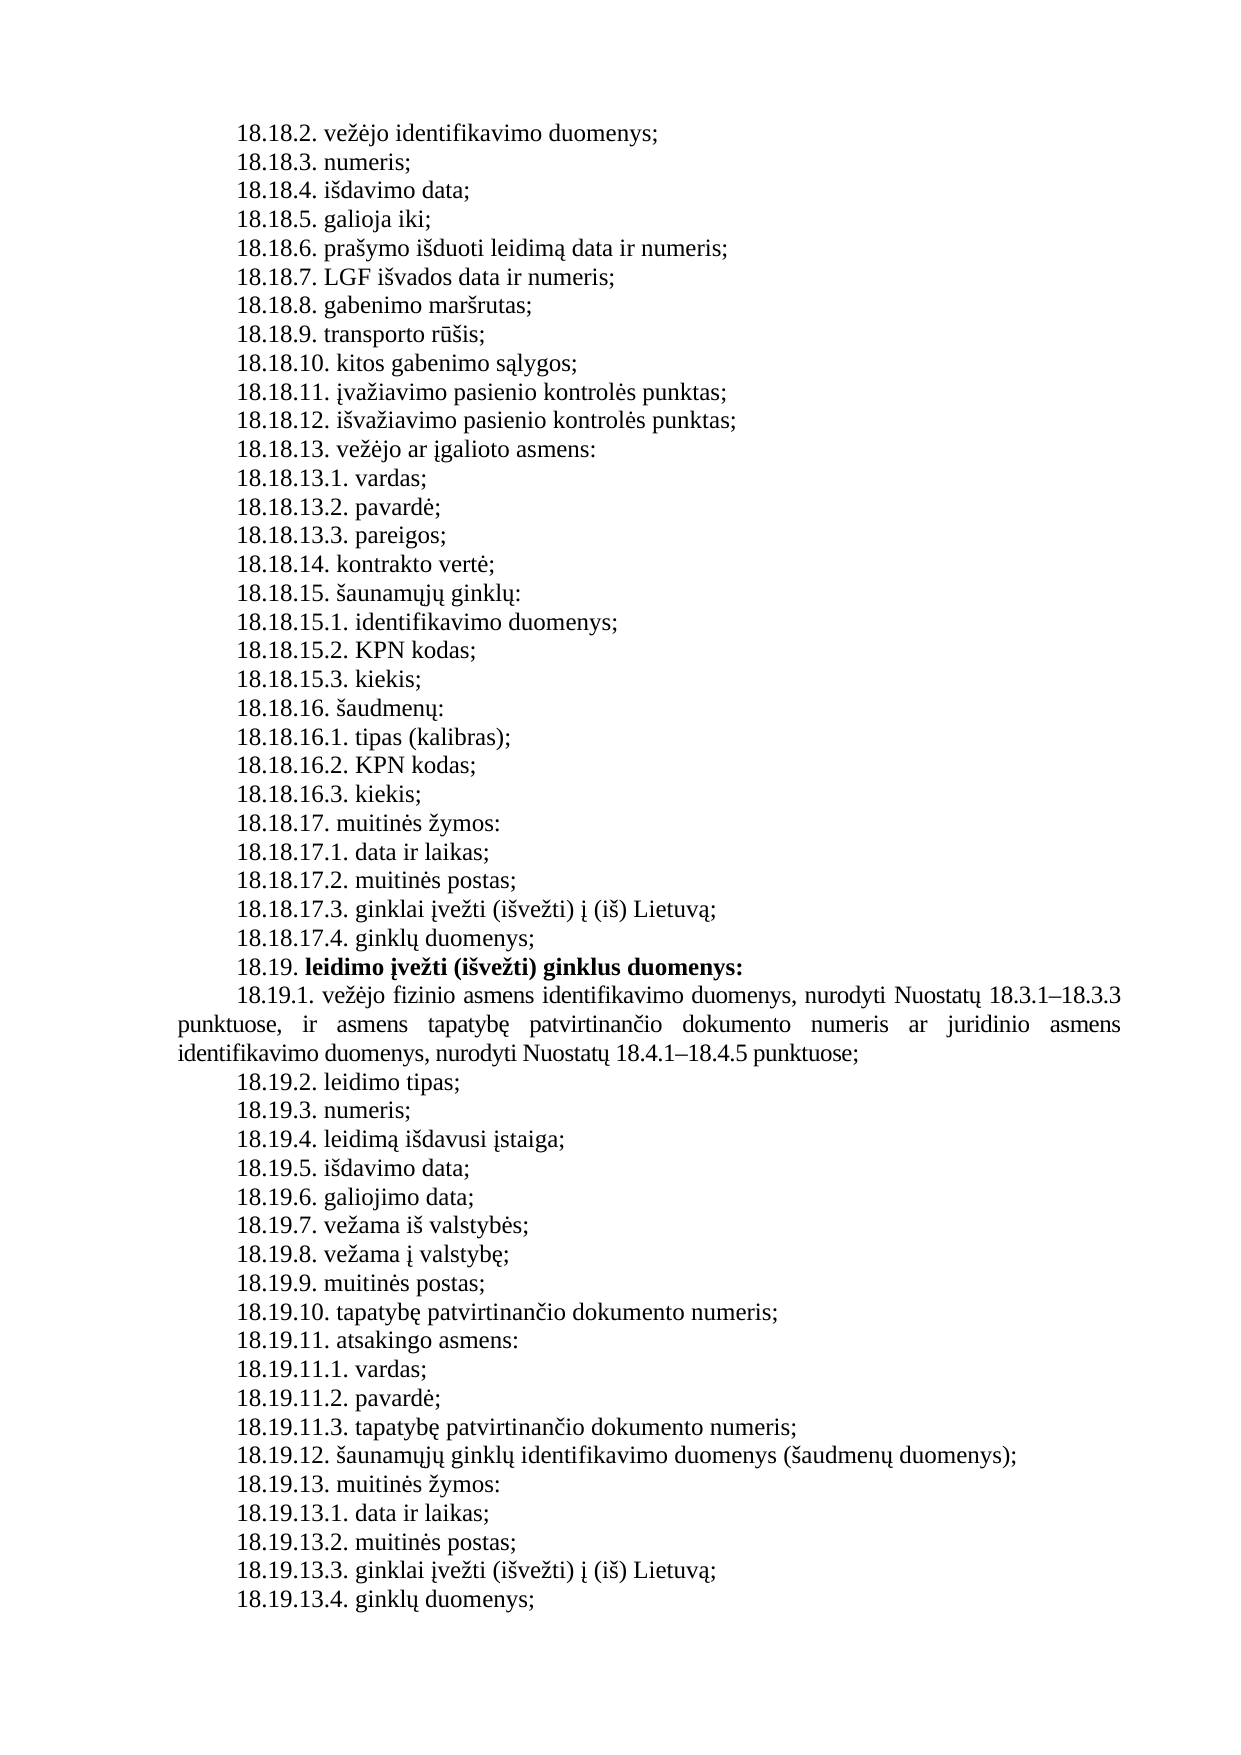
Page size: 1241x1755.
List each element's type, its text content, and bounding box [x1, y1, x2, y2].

text 18.18.15.3. kiekis; [177, 664, 1122, 693]
text 18.18.7. LGF išvados data ir numeris; [177, 262, 1122, 291]
text 18.18.6. prašymo išduoti leidimą data ir numeris; [177, 233, 1122, 262]
text 18.18.17.3. ginklai įvežti (išvežti) į (iš) Lietuvą; [177, 894, 1122, 923]
text 18.18.17.1. data ir laikas; [177, 837, 1122, 866]
text 18.18.13.2. pavardė; [177, 492, 1122, 521]
text 18.19.1. vežėjo fizinio asmens identifikavimo duomenys, nurodyti Nuostatų 18.3.1–18.3.3 punktuose, ir asmens tapatybę patvirtinančio dokumento numeris ar juridinio asmens identifikavimo duomenys, nurodyti Nuostatų 18.4.1–18.4.5 punktuose; [177, 981, 1122, 1067]
text 18.18.13.1. vardas; [177, 463, 1122, 492]
text 18.18.16.2. KPN kodas; [177, 751, 1122, 779]
text 18.18.3. numeris; [177, 147, 1122, 176]
text 18.18.13. vežėjo ar įgalioto asmens: [177, 434, 1122, 463]
text 18.19.4. leidimą išdavusi įstaiga; [177, 1124, 1122, 1153]
text 18.19.3. numeris; [177, 1096, 1122, 1124]
text 18.18.14. kontrakto vertė; [177, 549, 1122, 578]
text 18.19.8. vežama į valstybę; [177, 1239, 1122, 1268]
text 18.18.12. išvažiavimo pasienio kontrolės punktas; [177, 406, 1122, 434]
text 18.18.13.3. pareigos; [177, 521, 1122, 549]
text 18.19.13. muitinės žymos: [177, 1469, 1122, 1498]
text 18.19.2. leidimo tipas; [177, 1067, 1122, 1096]
text 18.19.13.4. ginklų duomenys; [177, 1584, 1122, 1613]
text 18.19.11.1. vardas; [177, 1354, 1122, 1383]
text 18.18.17.2. muitinės postas; [177, 866, 1122, 894]
text 18.19.11. atsakingo asmens: [177, 1326, 1122, 1354]
text 18.18.2. vežėjo identifikavimo duomenys; [177, 118, 1122, 147]
text 18.18.5. galioja iki; [177, 204, 1122, 233]
text 18.19.11.3. tapatybę patvirtinančio dokumento numeris; [177, 1412, 1122, 1441]
text 18.18.16.1. tipas (kalibras); [177, 722, 1122, 751]
text 18.19.6. galiojimo data; [177, 1182, 1122, 1211]
text 18.19.12. šaunamųjų ginklų identifikavimo duomenys (šaudmenų duomenys); [177, 1441, 1122, 1469]
text 18.19.11.2. pavardė; [177, 1383, 1122, 1412]
text 18.19. leidimo įvežti (išvežti) ginklus duomenys: [177, 952, 1122, 981]
text 18.18.15.2. KPN kodas; [177, 636, 1122, 664]
text 18.18.16. šaudmenų: [177, 693, 1122, 722]
text 18.18.11. įvažiavimo pasienio kontrolės punktas; [177, 377, 1122, 406]
text 18.18.4. išdavimo data; [177, 176, 1122, 204]
text 18.19.10. tapatybę patvirtinančio dokumento numeris; [177, 1297, 1122, 1326]
text 18.19.13.2. muitinės postas; [177, 1527, 1122, 1556]
text 18.19.7. vežama iš valstybės; [177, 1211, 1122, 1239]
text 18.18.15.1. identifikavimo duomenys; [177, 607, 1122, 636]
text 18.18.16.3. kiekis; [177, 779, 1122, 808]
text 18.18.15. šaunamųjų ginklų: [177, 578, 1122, 607]
text 18.19.13.1. data ir laikas; [177, 1498, 1122, 1527]
text 18.18.8. gabenimo maršrutas; [177, 291, 1122, 319]
text 18.18.10. kitos gabenimo sąlygos; [177, 348, 1122, 377]
text 18.18.17.4. ginklų duomenys; [177, 923, 1122, 952]
text 18.19.9. muitinės postas; [177, 1268, 1122, 1297]
text 18.18.17. muitinės žymos: [177, 808, 1122, 837]
text 18.19.5. išdavimo data; [177, 1153, 1122, 1182]
text 18.18.9. transporto rūšis; [177, 319, 1122, 348]
text 18.19.13.3. ginklai įvežti (išvežti) į (iš) Lietuvą; [177, 1556, 1122, 1584]
